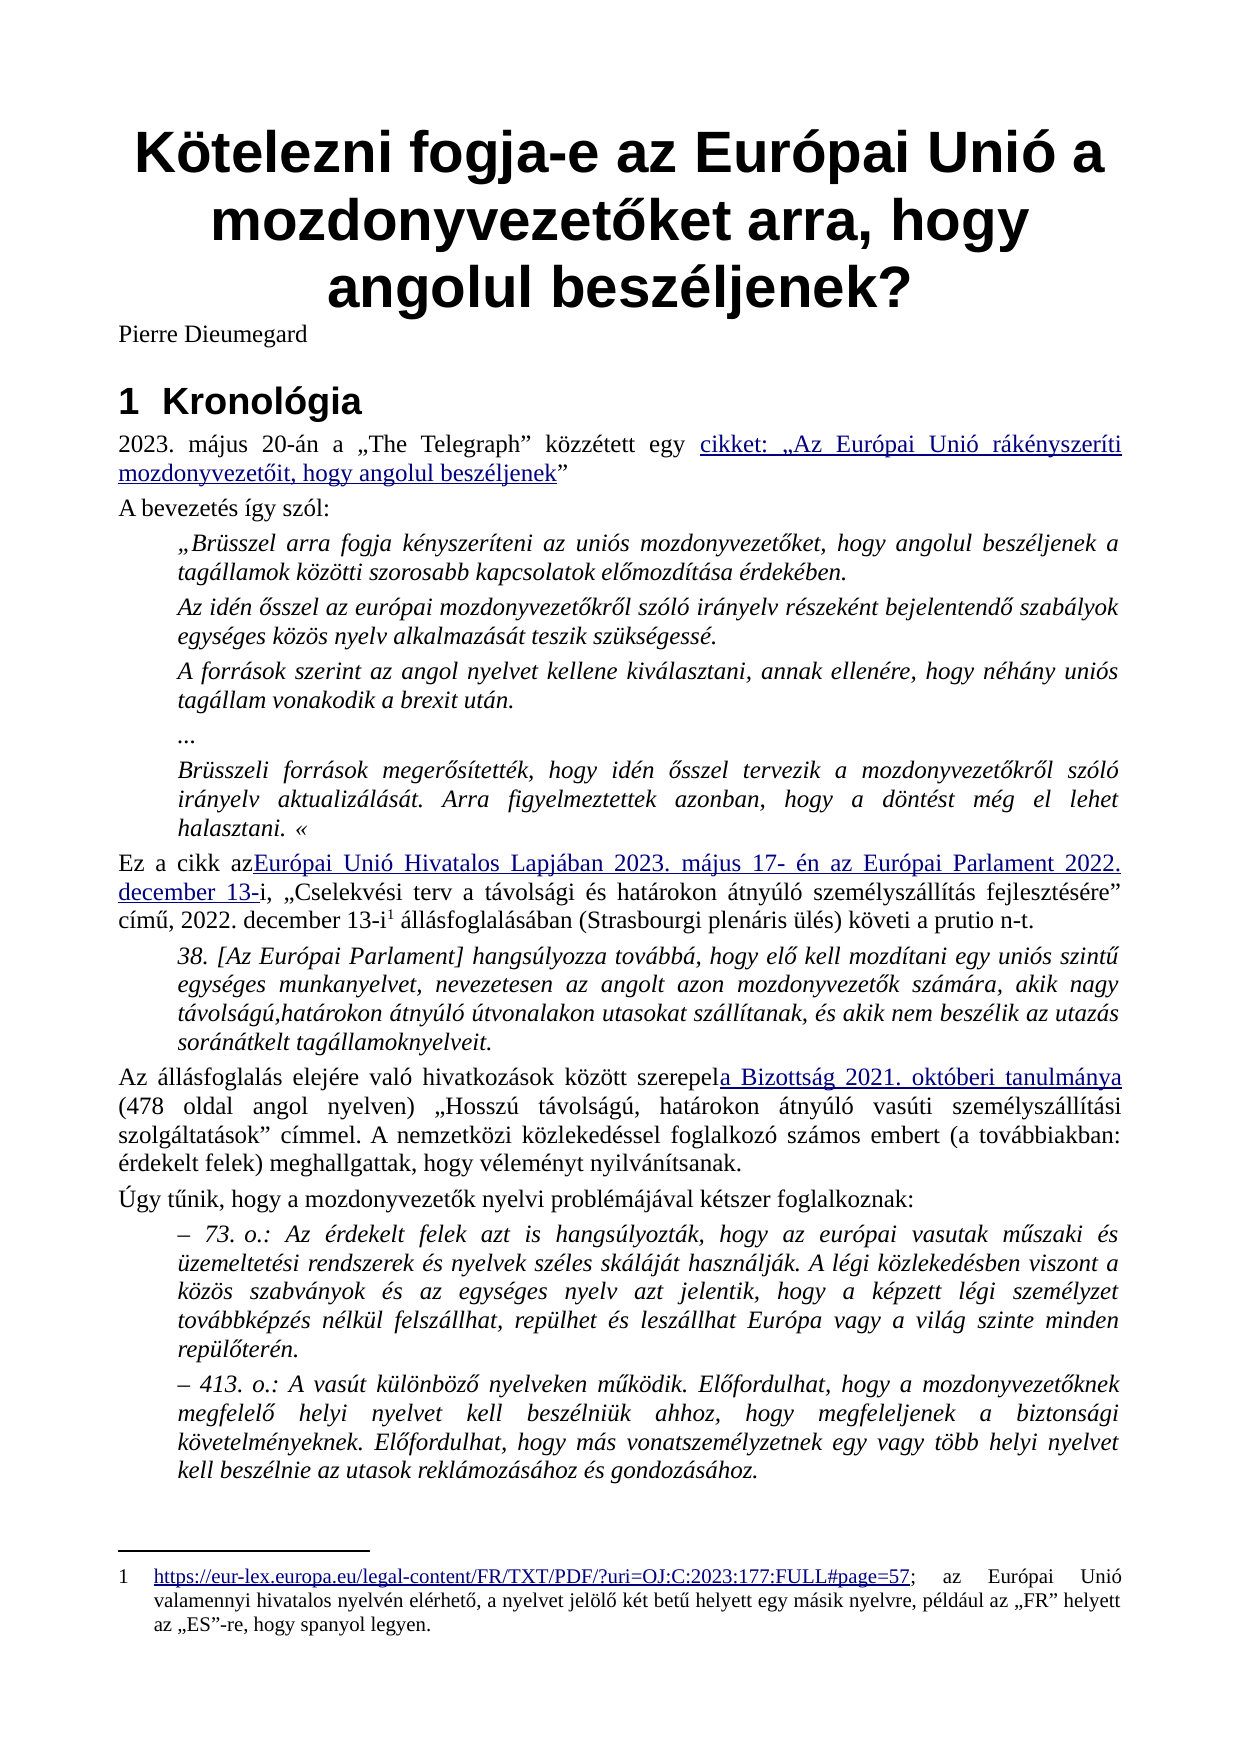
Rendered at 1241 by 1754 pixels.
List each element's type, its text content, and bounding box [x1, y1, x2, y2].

text Brüsszeli források megerősítették, hogy idén ősszel tervezik a mozdonyvezetőkről szóló irányelv aktualizálását. Arra figyelmeztettek azonban, hogy a döntést még el lehet halasztani. « [177, 755, 1122, 842]
text Pierre Dieumegard [118, 319, 1122, 348]
title Kötelezni fogja-e az Európai Unió a mozdonyvezetőket arra, hogy angolul beszéljenek? [118, 118, 1122, 319]
text ... [177, 720, 1122, 749]
text A bevezetés így szól: [118, 493, 1122, 522]
text Az idén ősszel az európai mozdonyvezetőkről szóló irányelv részeként bejelentendő szabályok egységes közös nyelv alkalmazását teszik szükségessé. [177, 592, 1122, 650]
text Úgy tűnik, hogy a mozdonyvezetők nyelvi problémájával kétszer foglalkoznak: [118, 1184, 1122, 1212]
text https://eur-lex.europa.eu/legal-content/FR/TXT/PDF/?uri=OJ:C:2023:177:FULL#page=57; az Európai Unió valamennyi hivatalos nyelvén elérhető, a nyelvet jelölő két betű helyett egy másik nyelvre, például az „FR” helyett az „ES”-re, hogy spanyol legyen. [118, 1564, 1122, 1636]
text Az állásfoglalás elejére való hivatkozások között szerepela Bizottság 2021. októberi tanulmánya (478 oldal angol nyelven) „Hosszú távolságú, határokon átnyúló vasúti személyszállítási szolgáltatások” címmel. A nemzetközi közlekedéssel foglalkozó számos embert (a továbbiakban: érdekelt felek) meghallgattak, hogy véleményt nyilvánítsanak. [118, 1062, 1122, 1177]
text „Brüsszel arra fogja kényszeríteni az uniós mozdonyvezetőket, hogy angolul beszéljenek a tagállamok közötti szorosabb kapcsolatok előmozdítása érdekében. [177, 528, 1122, 586]
text – 73. o.: Az érdekelt felek azt is hangsúlyozták, hogy az európai vasutak műszaki és üzemeltetési rendszerek és nyelvek széles skáláját használják. A légi közlekedésben viszont a közös szabványok és az egységes nyelv azt jelentik, hogy a képzett légi személyzet továbbképzés nélkül felszállhat, repülhet és leszállhat Európa vagy a világ szinte minden repülőterén. [177, 1219, 1122, 1363]
text 2023. május 20-án a „The Telegraph” közzétett egy cikket: „Az Európai Unió rákényszeríti mozdonyvezetőit, hogy angolul beszéljenek” [118, 429, 1122, 487]
text 38. [Az Európai Parlament] hangsúlyozza továbbá, hogy elő kell mozdítani egy uniós szintű egységes munkanyelvet, nevezetesen az angolt azon mozdonyvezetők számára, akik nagy távolságú,határokon átnyúló útvonalakon utasokat szállítanak, és akik nem beszélik az utazás soránátkelt tagállamoknyelveit. [177, 941, 1122, 1056]
text – 413. o.: A vasút különböző nyelveken működik. Előfordulhat, hogy a mozdonyvezetőknek megfelelő helyi nyelvet kell beszélniük ahhoz, hogy megfeleljenek a biztonsági követelményeknek. Előfordulhat, hogy más vonatszemélyzetnek egy vagy több helyi nyelvet kell beszélnie az utasok reklámozásához és gondozásához. [177, 1369, 1122, 1484]
text A források szerint az angol nyelvet kellene kiválasztani, annak ellenére, hogy néhány uniós tagállam vonakodik a brexit után. [177, 656, 1122, 714]
subtitle Kronológia [118, 379, 1122, 423]
text Ez a cikk azEurópai Unió Hivatalos Lapjában 2023. május 17- én az Európai Parlament 2022. december 13-i, „Cselekvési terv a távolsági és határokon átnyúló személyszállítás fejlesztésére” című, 2022. december 13-i állásfoglalásában (Strasbourgi plenáris ülés) követi a prutio n-t. [118, 848, 1122, 934]
